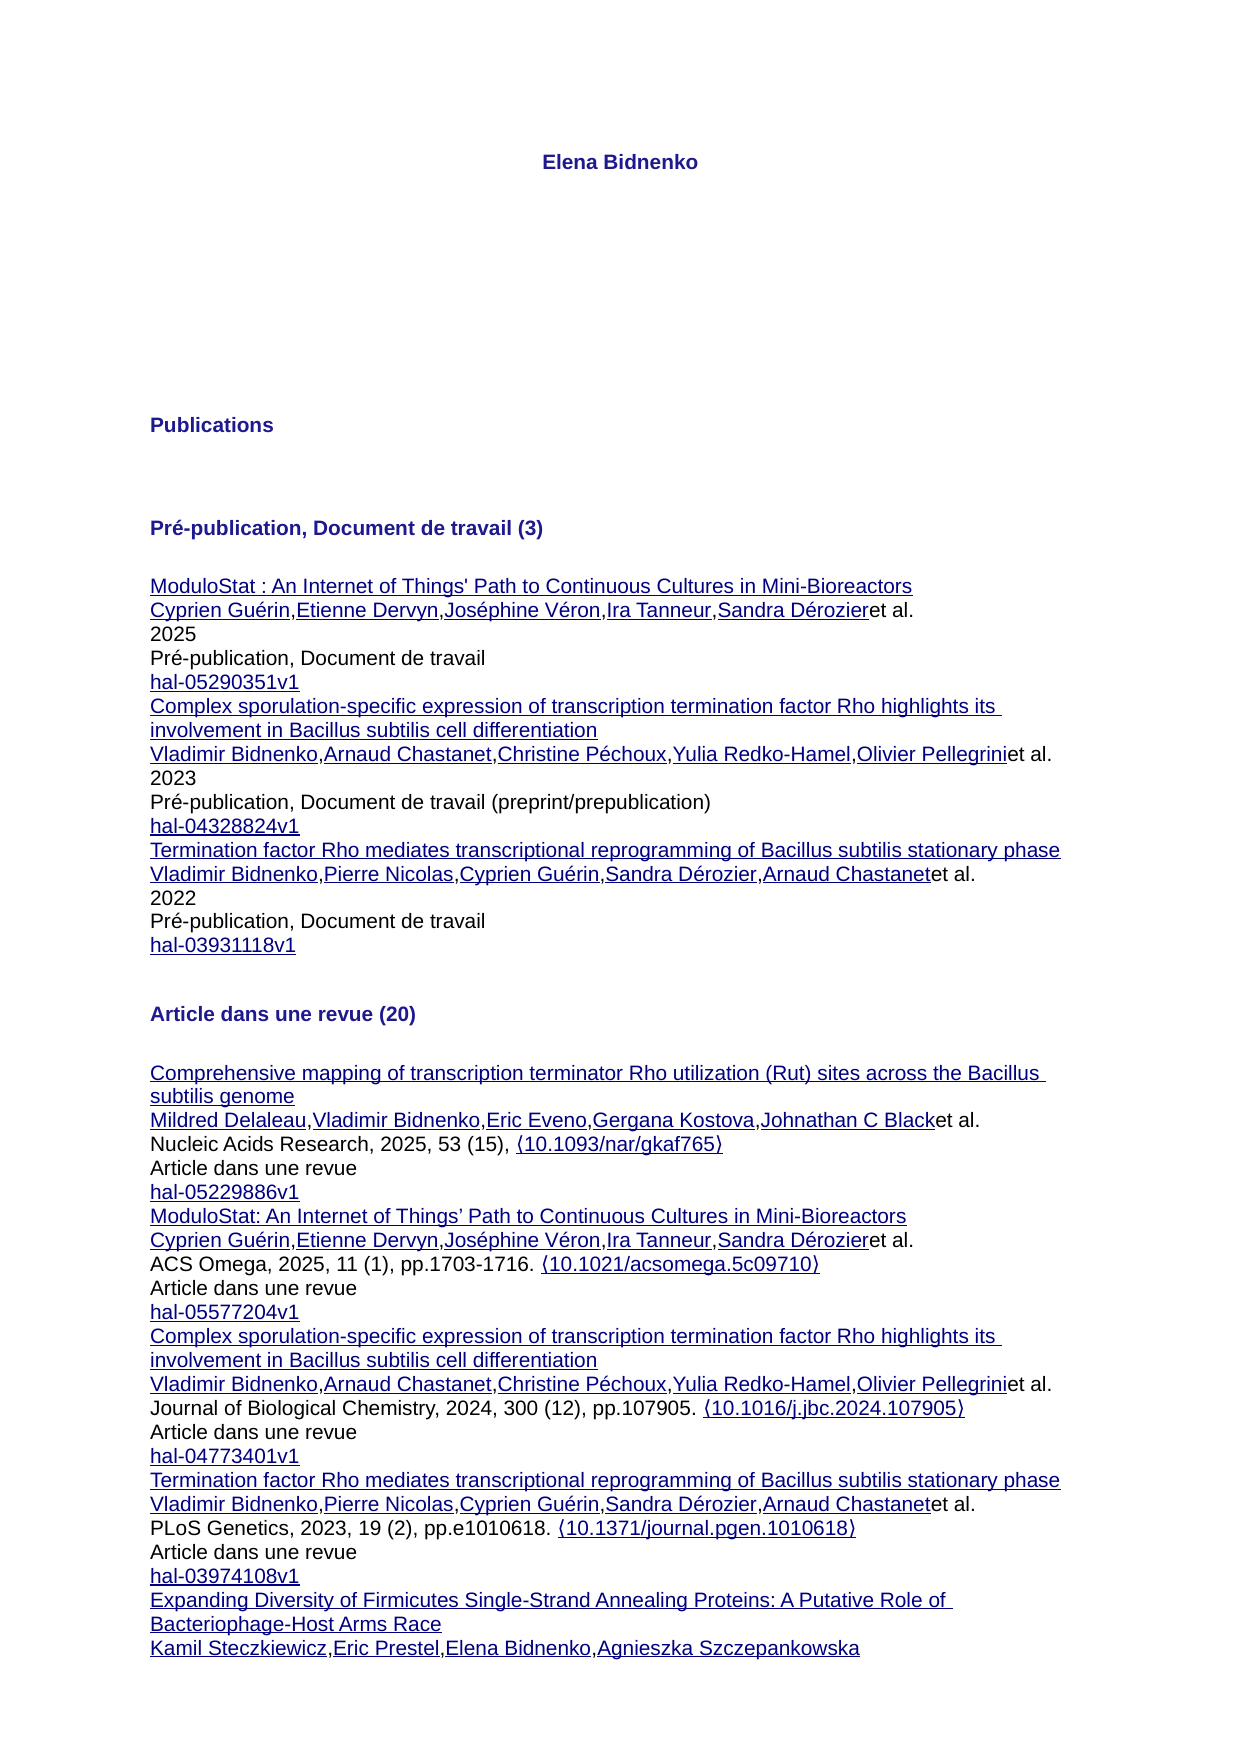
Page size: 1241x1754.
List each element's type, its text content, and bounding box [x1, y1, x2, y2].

subtitle Publications [150, 412, 1090, 436]
table_header ModuloStat : An Internet of Things' Path to Continuous Cultures in Mini-Bioreactors Cyprien Guérin,Etienne Dervyn,Joséphine Véron,Ira Tanneur,Sandra Dérozieret al. 2025 Pré-publication, Document de travail hal-05290351v1 [150, 574, 1090, 694]
table_cell Termination factor Rho mediates transcriptional reprogramming of Bacillus subtilis stationary phase Vladimir Bidnenko,Pierre Nicolas,Cyprien Guérin,Sandra Dérozier,Arnaud Chastanetet al. PLoS Genetics, 2023, 19 (2), pp.e1010618. ⟨10.1371/journal.pgen.1010618⟩ Article dans une revue hal-03974108v1 [150, 1468, 1090, 1587]
subtitle Pré-publication, Document de travail (3) [150, 516, 1090, 539]
subtitle Article dans une revue (20) [150, 1002, 1090, 1026]
table_cell Complex sporulation-specific expression of transcription termination factor Rho highlights its involvement in Bacillus subtilis cell differentiation Vladimir Bidnenko,Arnaud Chastanet,Christine Péchoux,Yulia Redko-Hamel,Olivier Pellegriniet al. Journal of Biological Chemistry, 2024, 300 (12), pp.107905. ⟨10.1016/j.jbc.2024.107905⟩ Article dans une revue hal-04773401v1 [150, 1324, 1090, 1468]
table_header Comprehensive mapping of transcription terminator Rho utilization (Rut) sites across the Bacillus subtilis genome Mildred Delaleau,Vladimir Bidnenko,Eric Eveno,Gergana Kostova,Johnathan C Blacket al. Nucleic Acids Research, 2025, 53 (15), ⟨10.1093/nar/gkaf765⟩ Article dans une revue hal-05229886v1 [150, 1060, 1090, 1204]
table_cell Complex sporulation-specific expression of transcription termination factor Rho highlights its involvement in Bacillus subtilis cell differentiation Vladimir Bidnenko,Arnaud Chastanet,Christine Péchoux,Yulia Redko-Hamel,Olivier Pellegriniet al. 2023 Pré-publication, Document de travail (preprint/prepublication) hal-04328824v1 [150, 694, 1090, 837]
table_cell Expanding Diversity of Firmicutes Single-Strand Annealing Proteins: A Putative Role of Bacteriophage-Host Arms Race Kamil Steczkiewicz,Eric Prestel,Elena Bidnenko,Agnieszka Szczepankowska [150, 1588, 1090, 1659]
table_cell ModuloStat: An Internet of Things’ Path to Continuous Cultures in Mini-Bioreactors Cyprien Guérin,Etienne Dervyn,Joséphine Véron,Ira Tanneur,Sandra Dérozieret al. ACS Omega, 2025, 11 (1), pp.1703-1716. ⟨10.1021/acsomega.5c09710⟩ Article dans une revue hal-05577204v1 [150, 1204, 1090, 1324]
table_cell Termination factor Rho mediates transcriptional reprogramming of Bacillus subtilis stationary phase Vladimir Bidnenko,Pierre Nicolas,Cyprien Guérin,Sandra Dérozier,Arnaud Chastanetet al. 2022 Pré-publication, Document de travail hal-03931118v1 [150, 838, 1090, 957]
subtitle Elena Bidnenko [150, 150, 1090, 174]
